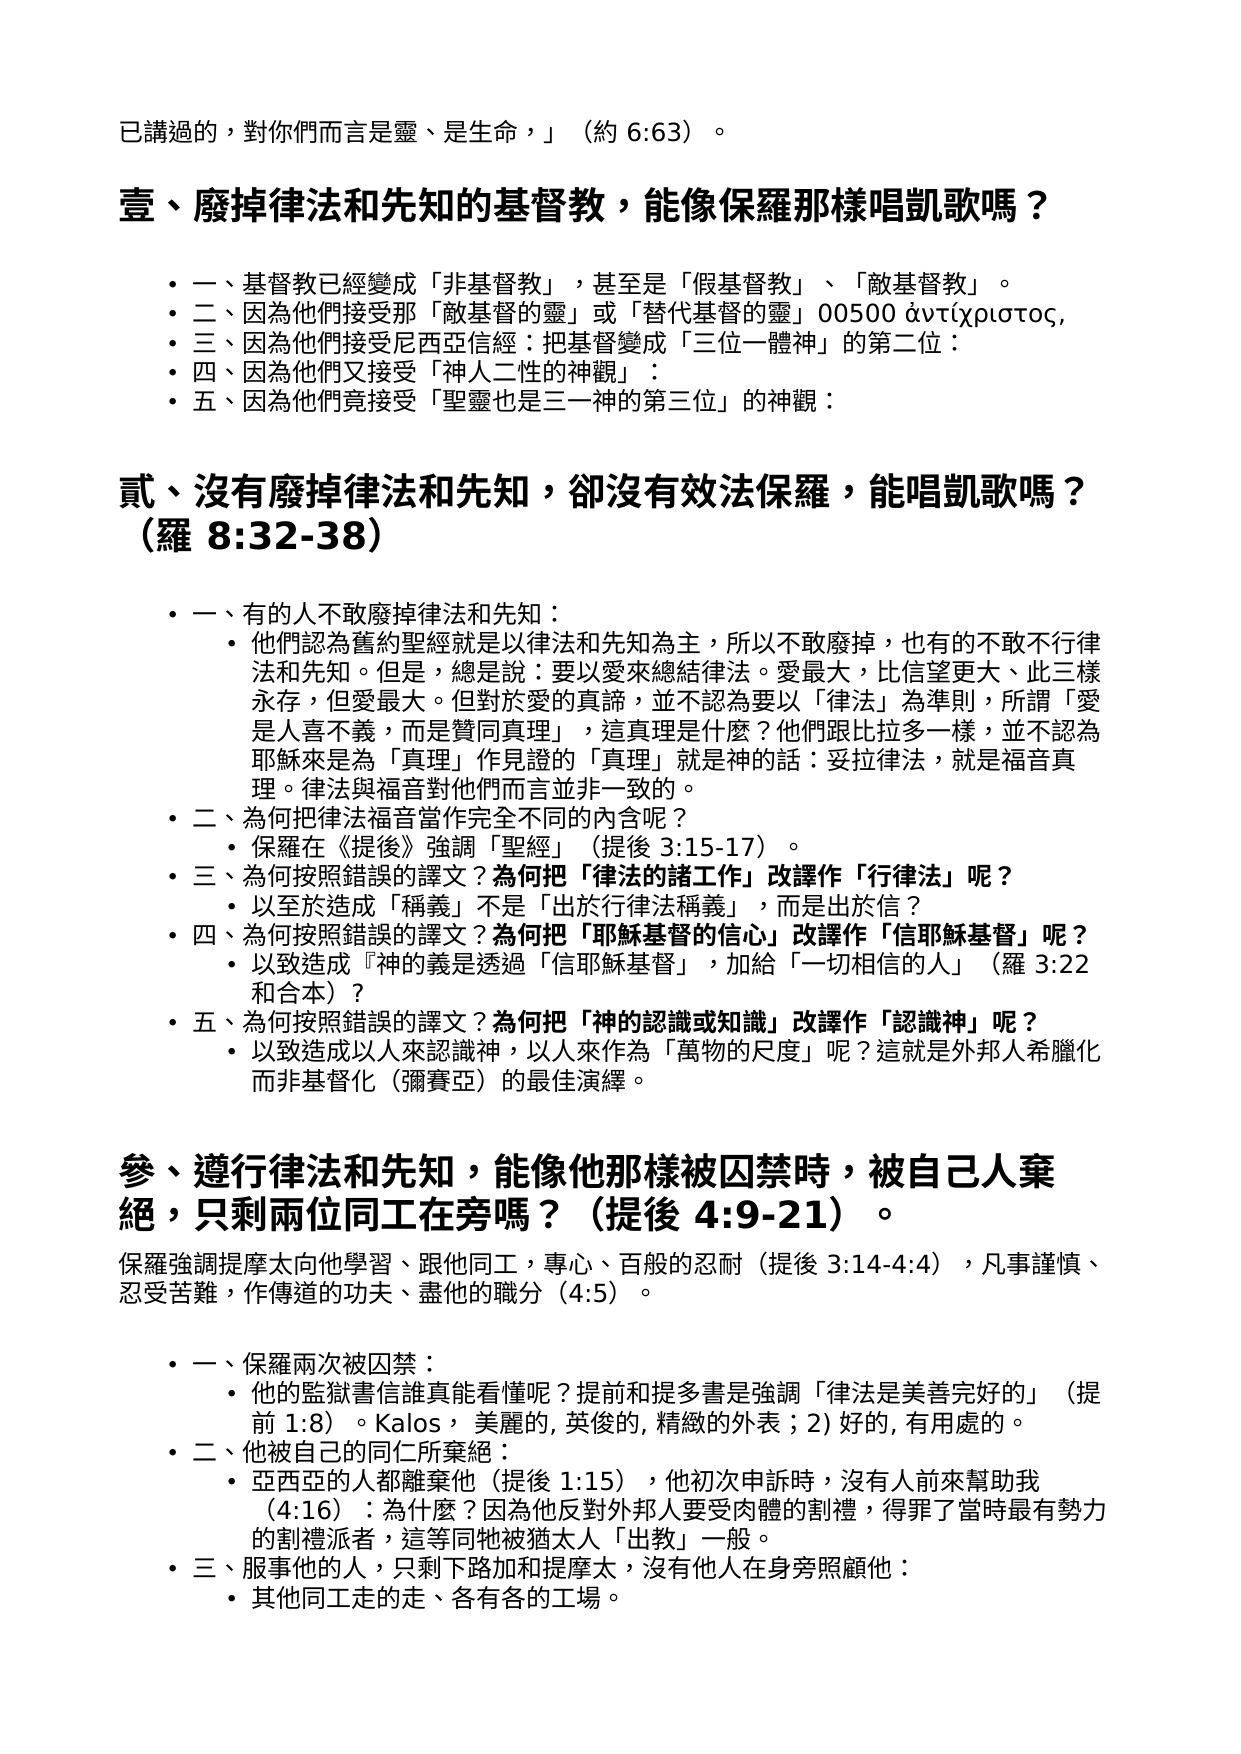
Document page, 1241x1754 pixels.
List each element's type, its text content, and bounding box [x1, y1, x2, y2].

list 四、為何按照錯誤的譯文？為何把「耶穌基督的信心」改譯作「信耶穌基督」呢？ [177, 921, 1122, 950]
list 五、為何按照錯誤的譯文？為何把「神的認識或知識」改譯作「認識神」呢？ [177, 1008, 1122, 1037]
list 保羅在《提後》強調「聖經」（提後 3:15-17）。 [236, 833, 1122, 862]
text 保羅強調提摩太向他學習、跟他同工，專心、百般的忍耐（提後 3:14-4:4），凡事謹慎、忍受苦難，作傳道的功夫、盡他的職分（4:5）。 [118, 1250, 1122, 1308]
list 三、因為他們接受尼西亞信經：把基督變成「三位一體神」的第二位： [177, 329, 1122, 358]
text 已講過的，對你們而言是靈、是生命，」（約 6:63）。 [118, 118, 1122, 147]
list 二、因為他們接受那「敵基督的靈」或「替代基督的靈」00500 ἀντίχριστος, [177, 299, 1122, 329]
list 一、有的人不敢廢掉律法和先知： [177, 600, 1122, 629]
list 二、為何把律法福音當作完全不同的內含呢？ [177, 804, 1122, 833]
list 以致造成以人來認識神，以人來作為「萬物的尺度」呢？這就是外邦人希臘化而非基督化（彌賽亞）的最佳演繹。 [236, 1037, 1122, 1096]
list 三、服事他的人，只剩下路加和提摩太，沒有他人在身旁照顧他： [177, 1554, 1122, 1584]
subtitle 壹、廢掉律法和先知的基督教，能像保羅那樣唱凱歌嗎？ [118, 185, 1122, 228]
list 以至於造成「稱義」不是「出於行律法稱義」，而是出於信？ [236, 892, 1122, 921]
list 一、保羅兩次被囚禁： [177, 1350, 1122, 1379]
list 五、因為他們竟接受「聖靈也是三一神的第三位」的神觀： [177, 387, 1122, 416]
list 亞西亞的人都離棄他（提後 1:15），他初次申訴時，沒有人前來幫助我（4:16）：為什麼？因為他反對外邦人要受肉體的割禮，得罪了當時最有勢力的割禮派者，這等同牠被猶太人「出教」一般。 [236, 1467, 1122, 1554]
list 四、因為他們又接受「神人二性的神觀」： [177, 358, 1122, 387]
subtitle 參、遵行律法和先知，能像他那樣被囚禁時，被自己人棄絕，只剩兩位同工在旁嗎？（提後 4:9-21）。 [118, 1150, 1122, 1238]
list 他們認為舊約聖經就是以律法和先知為主，所以不敢廢掉，也有的不敢不行律法和先知。但是，總是說：要以愛來總結律法。愛最大，比信望更大、此三樣永存，但愛最大。但對於愛的真諦，並不認為要以「律法」為準則，所謂「愛是人喜不義，而是贊同真理」，這真理是什麼？他們跟比拉多一樣，並不認為耶穌來是為「真理」作見證的「真理」就是神的話：妥拉律法，就是福音真理。律法與福音對他們而言並非一致的。 [236, 629, 1122, 804]
list 以致造成『神的義是透過「信耶穌基督」，加給「一切相信的人」（羅 3:22 和合本）? [236, 950, 1122, 1008]
list 其他同工走的走、各有各的工場。 [236, 1584, 1122, 1613]
list 他的監獄書信誰真能看懂呢？提前和提多書是強調「律法是美善完好的」（提前 1:8）。Kalos， 美麗的, 英俊的, 精緻的外表；2) 好的, 有用處的。 [236, 1379, 1122, 1438]
list 一、基督教已經變成「非基督教」，甚至是「假基督教」、「敵基督教」。 [177, 270, 1122, 299]
list 二、他被自己的同仁所棄絕： [177, 1438, 1122, 1467]
list 三、為何按照錯誤的譯文？為何把「律法的諸工作」改譯作「行律法」呢？ [177, 862, 1122, 892]
subtitle 貳、沒有廢掉律法和先知，卻沒有效法保羅，能唱凱歌嗎？（羅 8:32-38） [118, 471, 1122, 558]
